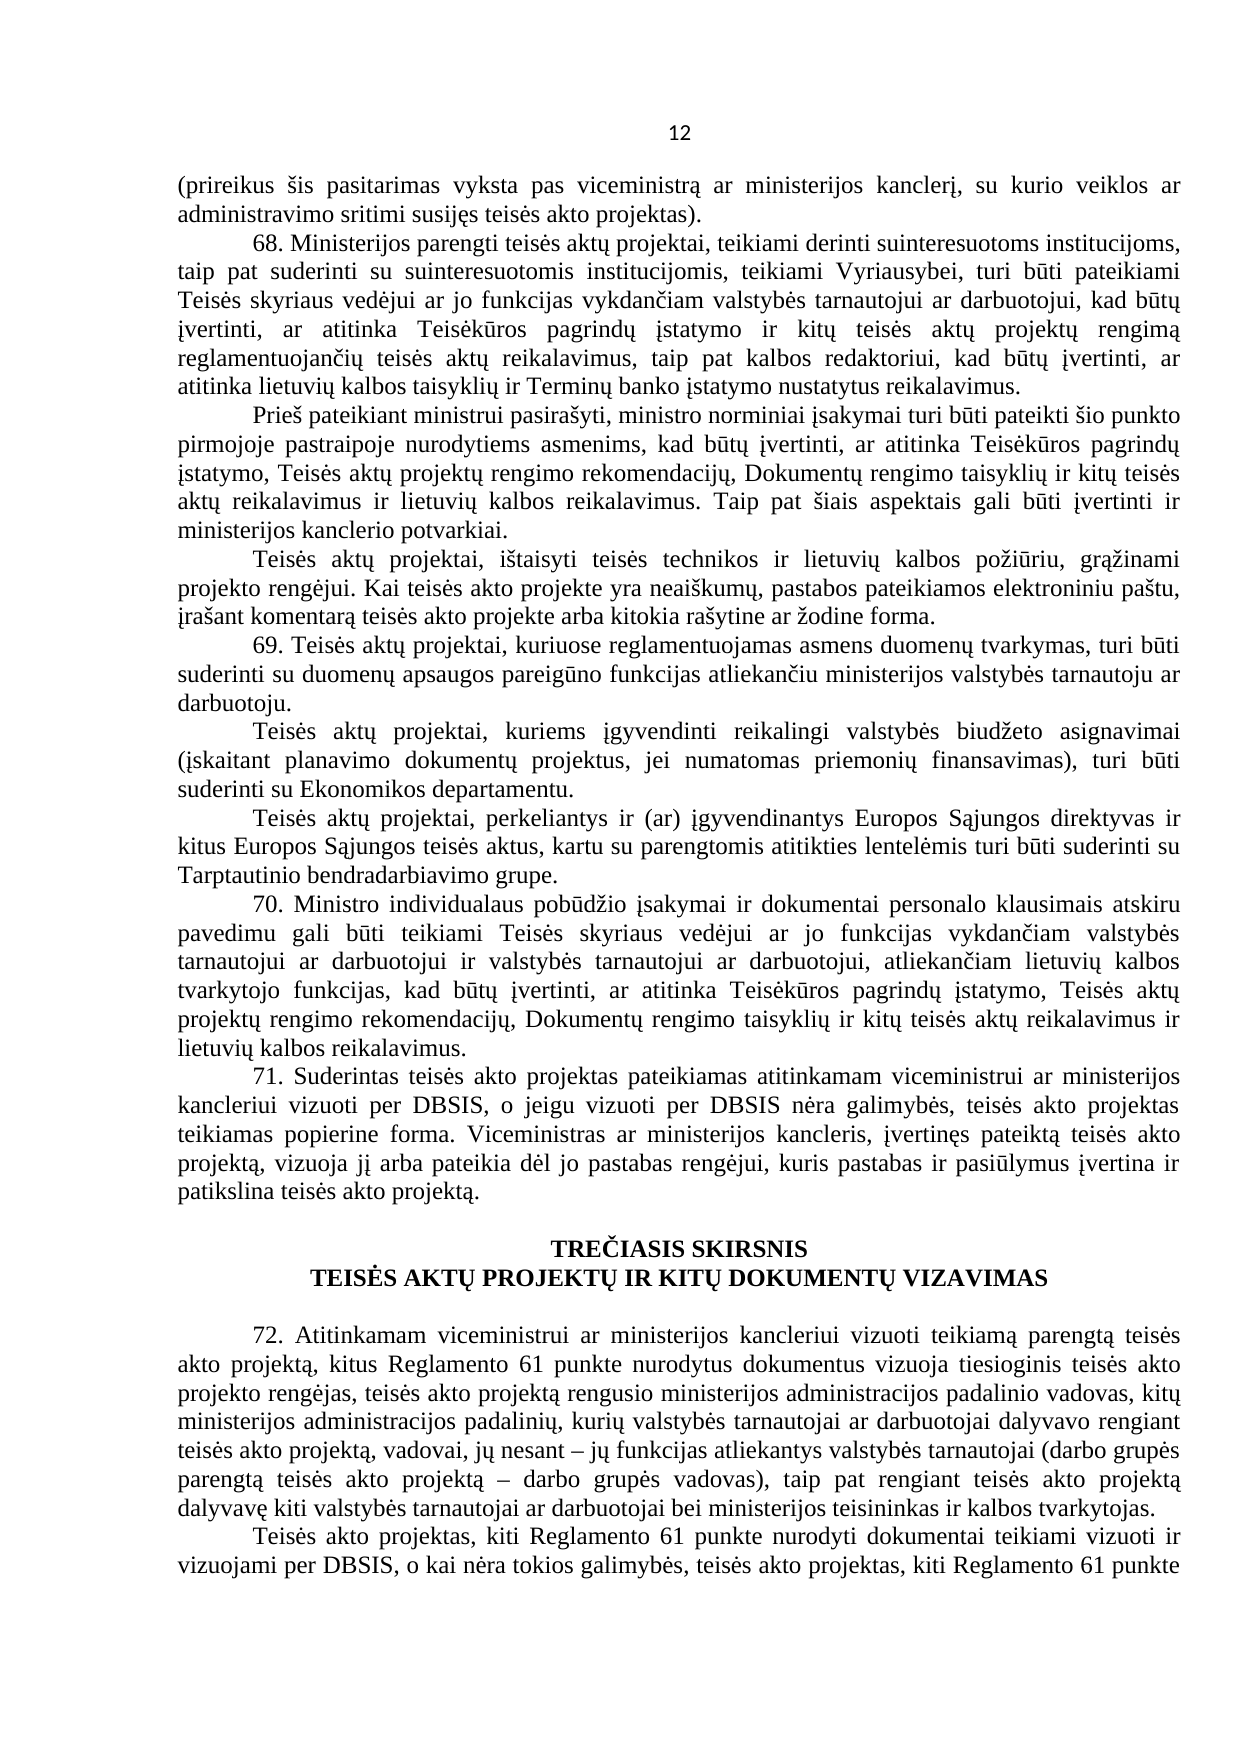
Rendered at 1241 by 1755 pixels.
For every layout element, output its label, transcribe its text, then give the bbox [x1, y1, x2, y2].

text 72. Atitinkamam viceministrui ar ministerijos kancleriui vizuoti teikiamą parengtą teisės akto projektą, kitus Reglamento 61 punkte nurodytus dokumentus vizuoja tiesioginis teisės akto projekto rengėjas, teisės akto projektą rengusio ministerijos administracijos padalinio vadovas, kitų ministerijos administracijos padalinių, kurių valstybės tarnautojai ar darbuotojai dalyvavo rengiant teisės akto projektą, vadovai, jų nesant ‒ jų funkcijas atliekantys valstybės tarnautojai (darbo grupės parengtą teisės akto projektą – darbo grupės vadovas), taip pat rengiant teisės akto projektą dalyvavę kiti valstybės tarnautojai ar darbuotojai bei ministerijos teisininkas ir kalbos tvarkytojas. [177, 1320, 1181, 1521]
text TEISĖS AKTŲ PROJEKTŲ IR KITŲ DOKUMENTŲ VIZAVIMAS [177, 1263, 1181, 1291]
text 68. Ministerijos parengti teisės aktų projektai, teikiami derinti suinteresuotoms institucijoms, taip pat suderinti su suinteresuotomis institucijomis, teikiami Vyriausybei, turi būti pateikiami Teisės skyriaus vedėjui ar jo funkcijas vykdančiam valstybės tarnautojui ar darbuotojui, kad būtų įvertinti, ar atitinka Teisėkūros pagrindų įstatymo ir kitų teisės aktų projektų rengimą reglamentuojančių teisės aktų reikalavimus, taip pat kalbos redaktoriui, kad būtų įvertinti, ar atitinka lietuvių kalbos taisyklių ir Terminų banko įstatymo nustatytus reikalavimus. [177, 228, 1181, 400]
text 71. Suderintas teisės akto projektas pateikiamas atitinkamam viceministrui ar ministerijos kancleriui vizuoti per DBSIS, o jeigu vizuoti per DBSIS nėra galimybės, teisės akto projektas teikiamas popierine forma. Viceministras ar ministerijos kancleris, įvertinęs pateiktą teisės akto projektą, vizuoja jį arba pateikia dėl jo pastabas rengėjui, kuris pastabas ir pasiūlymus įvertina ir patikslina teisės akto projektą. [177, 1061, 1181, 1205]
text 70. Ministro individualaus pobūdžio įsakymai ir dokumentai personalo klausimais atskiru pavedimu gali būti teikiami Teisės skyriaus vedėjui ar jo funkcijas vykdančiam valstybės tarnautojui ar darbuotojui ir valstybės tarnautojui ar darbuotojui, atliekančiam lietuvių kalbos tvarkytojo funkcijas, kad būtų įvertinti, ar atitinka Teisėkūros pagrindų įstatymo, Teisės aktų projektų rengimo rekomendacijų, Dokumentų rengimo taisyklių ir kitų teisės aktų reikalavimus ir lietuvių kalbos reikalavimus. [177, 889, 1181, 1061]
text 69. Teisės aktų projektai, kuriuose reglamentuojamas asmens duomenų tvarkymas, turi būti suderinti su duomenų apsaugos pareigūno funkcijas atliekančiu ministerijos valstybės tarnautoju ar darbuotoju. [177, 630, 1181, 716]
text Teisės aktų projektai, ištaisyti teisės technikos ir lietuvių kalbos požiūriu, grąžinami projekto rengėjui. Kai teisės akto projekte yra neaiškumų, pastabos pateikiamos elektroniniu paštu, įrašant komentarą teisės akto projekte arba kitokia rašytine ar žodine forma. [177, 544, 1181, 630]
text Teisės aktų projektai, perkeliantys ir (ar) įgyvendinantys Europos Sąjungos direktyvas ir kitus Europos Sąjungos teisės aktus, kartu su parengtomis atitikties lentelėmis turi būti suderinti su Tarptautinio bendradarbiavimo grupe. [177, 803, 1181, 889]
text Prieš pateikiant ministrui pasirašyti, ministro norminiai įsakymai turi būti pateikti šio punkto pirmojoje pastraipoje nurodytiems asmenims, kad būtų įvertinti, ar atitinka Teisėkūros pagrindų įstatymo, Teisės aktų projektų rengimo rekomendacijų, Dokumentų rengimo taisyklių ir kitų teisės aktų reikalavimus ir lietuvių kalbos reikalavimus. Taip pat šiais aspektais gali būti įvertinti ir ministerijos kanclerio potvarkiai. [177, 400, 1181, 544]
text TREČIASIS SKIRSNIS [177, 1234, 1181, 1263]
text (prireikus šis pasitarimas vyksta pas viceministrą ar ministerijos kanclerį, su kurio veiklos ar administravimo sritimi susijęs teisės akto projektas). [177, 170, 1181, 228]
text Teisės akto projektas, kiti Reglamento 61 punkte nurodyti dokumentai teikiami vizuoti ir vizuojami per DBSIS, o kai nėra tokios galimybės, teisės akto projektas, kiti Reglamento 61 punkte [177, 1521, 1181, 1579]
text Teisės aktų projektai, kuriems įgyvendinti reikalingi valstybės biudžeto asignavimai (įskaitant planavimo dokumentų projektus, jei numatomas priemonių finansavimas), turi būti suderinti su Ekonomikos departamentu. [177, 716, 1181, 803]
